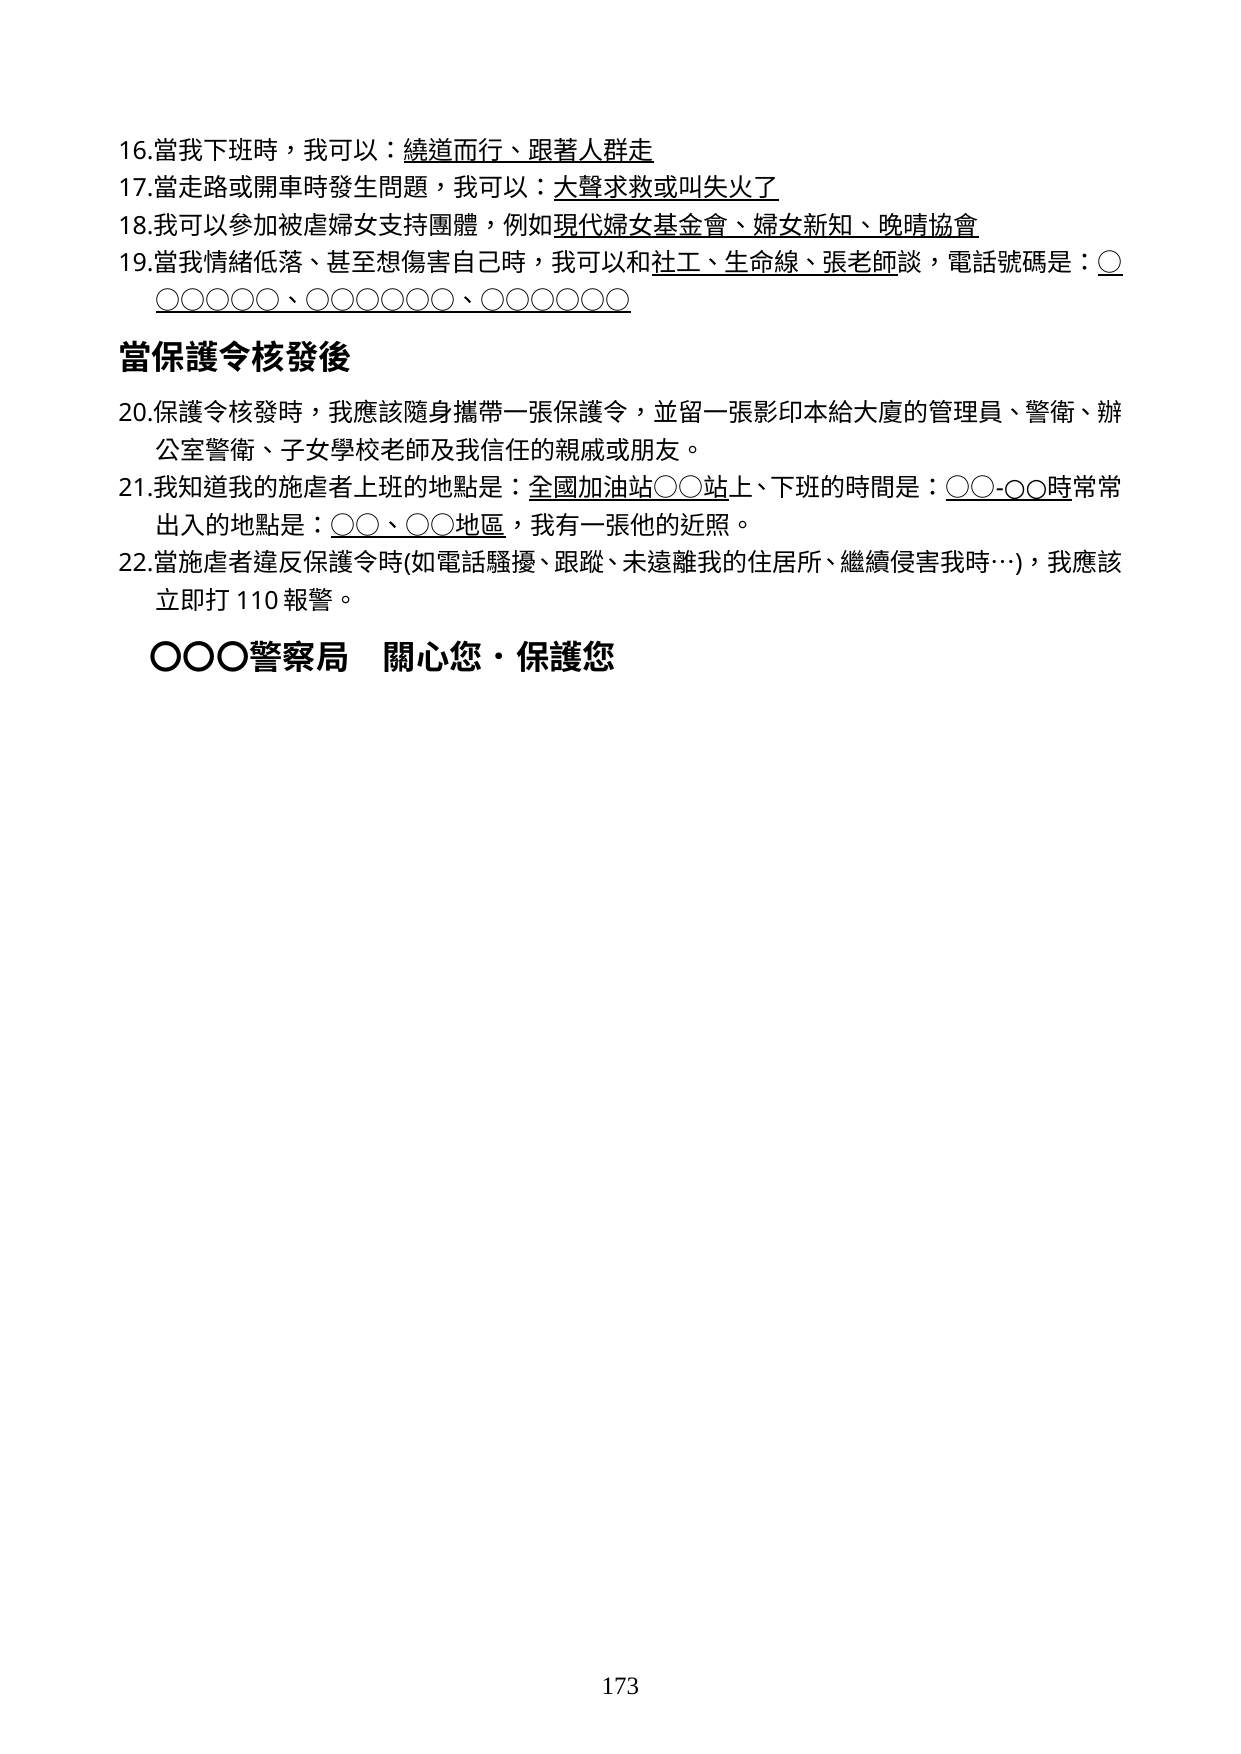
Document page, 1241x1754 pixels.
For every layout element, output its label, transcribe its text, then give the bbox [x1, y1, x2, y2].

text 16.當我下班時，我可以：繞道而行、跟著人群走 [118, 130, 1122, 167]
text 22.當施虐者違反保護令時(如電話騷擾、跟蹤、未遠離我的住居所、繼續侵害我時…)，我應該立即打110報警。 [118, 542, 1122, 617]
text 18.我可以參加被虐婦女支持團體，例如現代婦女基金會、婦女新知、晚晴協會 [118, 205, 1122, 242]
text 〇〇〇警察局 關心您．保護您 [118, 617, 1122, 692]
text 17.當走路或開車時發生問題，我可以：大聲求救或叫失火了 [118, 167, 1122, 205]
text 20.保護令核發時，我應該隨身攜帶一張保護令，並留一張影印本給大廈的管理員、警衛、辦公室警衛、子女學校老師及我信任的親戚或朋友。 [118, 392, 1122, 467]
text 19.當我情緒低落、甚至想傷害自己時，我可以和社工、生命線、張老師談，電話號碼是：○○○○○○、○○○○○○、○○○○○○ [118, 242, 1122, 317]
text 21.我知道我的施虐者上班的地點是：全國加油站○○站上、下班的時間是：○○-○○時常常出入的地點是：○○、○○地區，我有一張他的近照。 [118, 467, 1122, 542]
text 當保護令核發後 [118, 317, 1122, 392]
